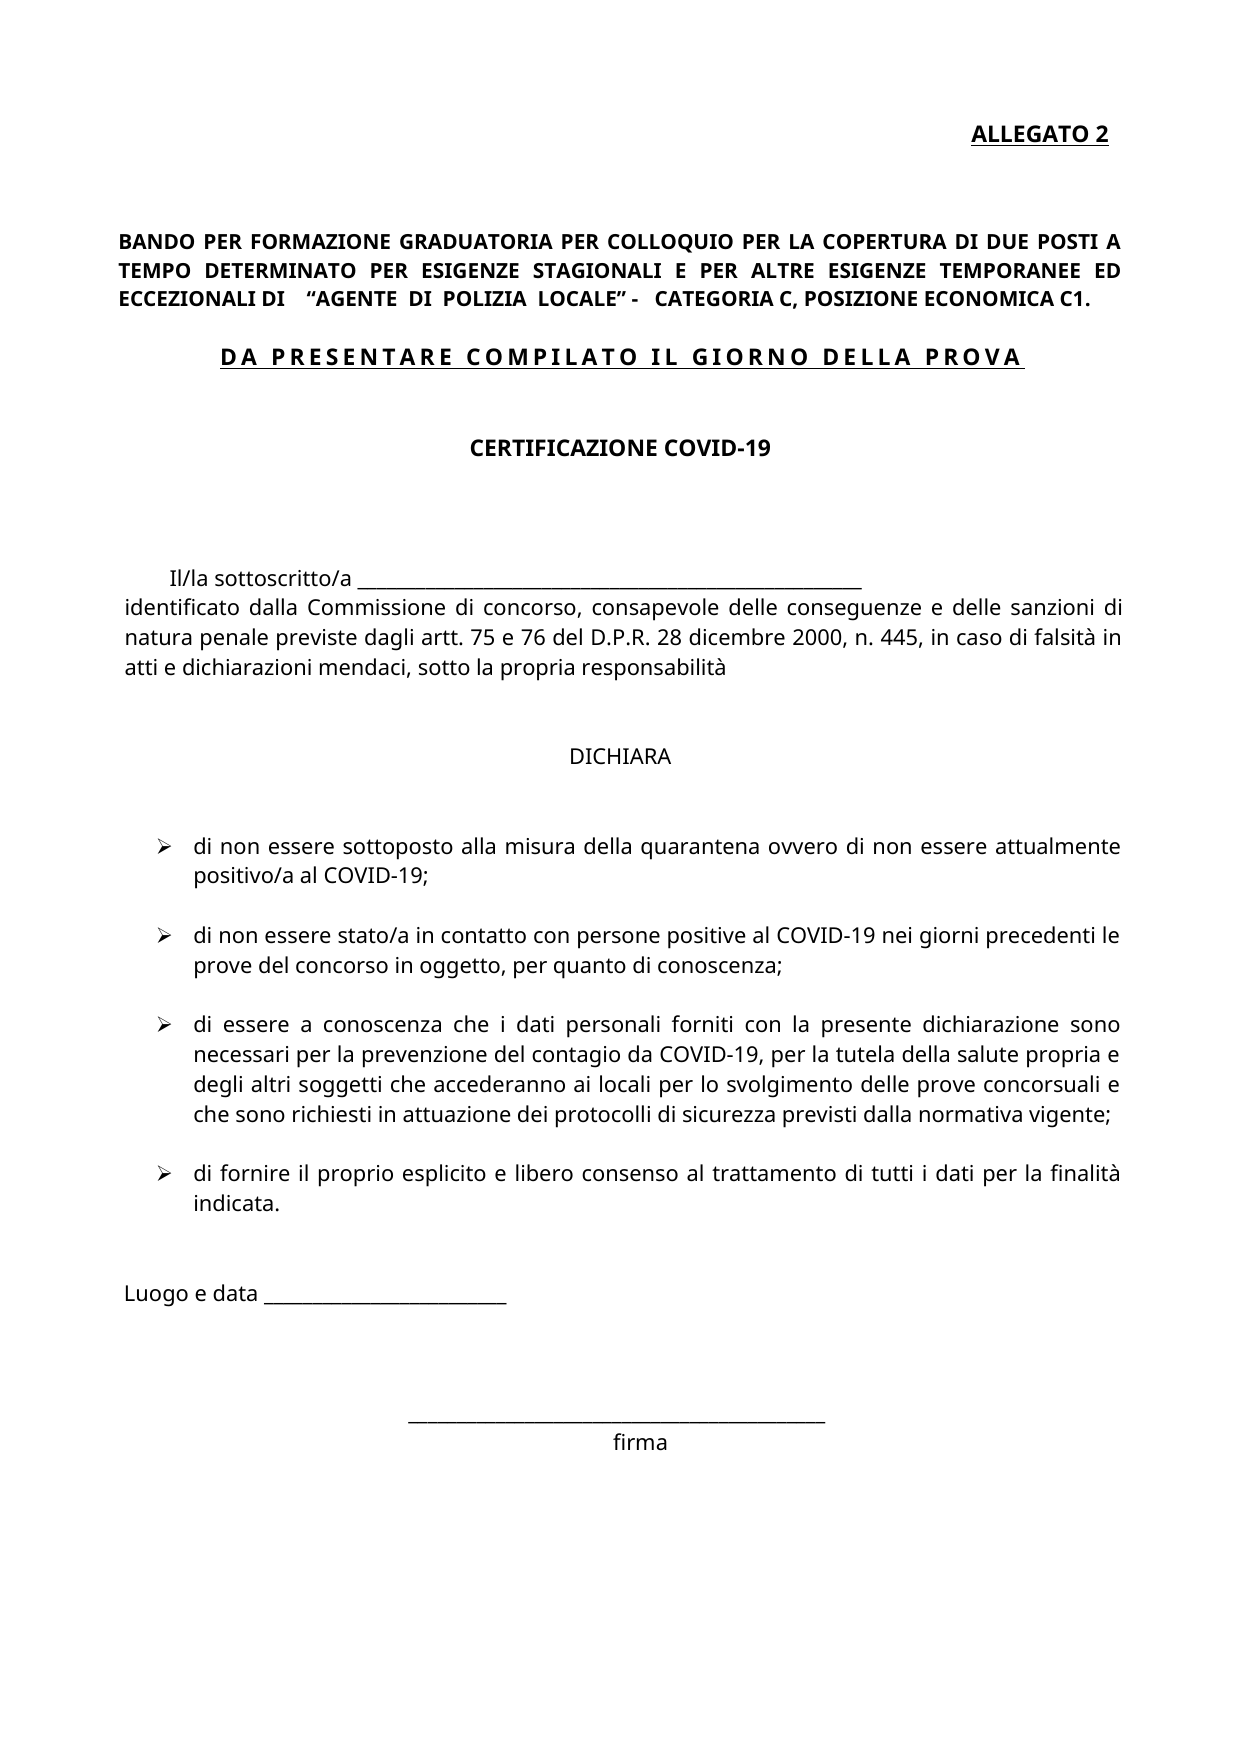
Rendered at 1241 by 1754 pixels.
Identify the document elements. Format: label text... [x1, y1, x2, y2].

list di essere a conoscenza che i dati personali forniti con la presente dichiarazione sono necessari per la prevenzione del contagio da COVID-19, per la tutela della salute propria e degli altri soggetti che accederanno ai locali per lo svolgimento delle prove concorsuali e che sono richiesti in attuazione dei protocolli di sicurezza previsti dalla normativa vigente; [156, 1009, 1122, 1129]
list di non essere sottoposto alla misura della quarantena ovvero di non essere attualmente positivo/a al COVID-19; [156, 831, 1122, 890]
list di non essere stato/a in contatto con persone positive al COVID-19 nei giorni precedenti le prove del concorso in oggetto, per quanto di conoscenza; [156, 920, 1122, 980]
text identificato dalla Commissione di concorso, consapevole delle conseguenze e delle sanzioni di natura penale previste dagli artt. 75 e 76 del D.P.R. 28 dicembre 2000, n. 445, in caso di falsità in atti e dichiarazioni mendaci, sotto la propria responsabilità [124, 592, 1124, 682]
text Il/la sottoscritto/a ____________________________________________________ [118, 563, 1122, 592]
text firma [118, 1427, 1122, 1456]
text CERTIFICAZIONE COVID-19 [118, 432, 1122, 463]
text ALLEGATO 2 [118, 118, 1122, 149]
list di fornire il proprio esplicito e libero consenso al trattamento di tutti i dati per la finalità indicata. [156, 1158, 1122, 1218]
text Luogo e data _________________________ [118, 1278, 1122, 1307]
text DICHIARA [118, 741, 1122, 771]
text BANDO PER FORMAZIONE GRADUATORIA PER COLLOQUIO PER LA COPERTURA DI DUE POSTI A TEMPO DETERMINATO PER ESIGENZE STAGIONALI E PER ALTRE ESIGENZE TEMPORANEE ED ECCEZIONALI DI “AGENTE DI POLIZIA LOCALE” - CATEGORIA C, POSIZIONE ECONOMICA C1. [118, 227, 1122, 313]
text ___________________________________________ [118, 1397, 1122, 1427]
text DA PRESENTARE COMPILATO IL GIORNO DELLA PROVA [118, 341, 1122, 372]
